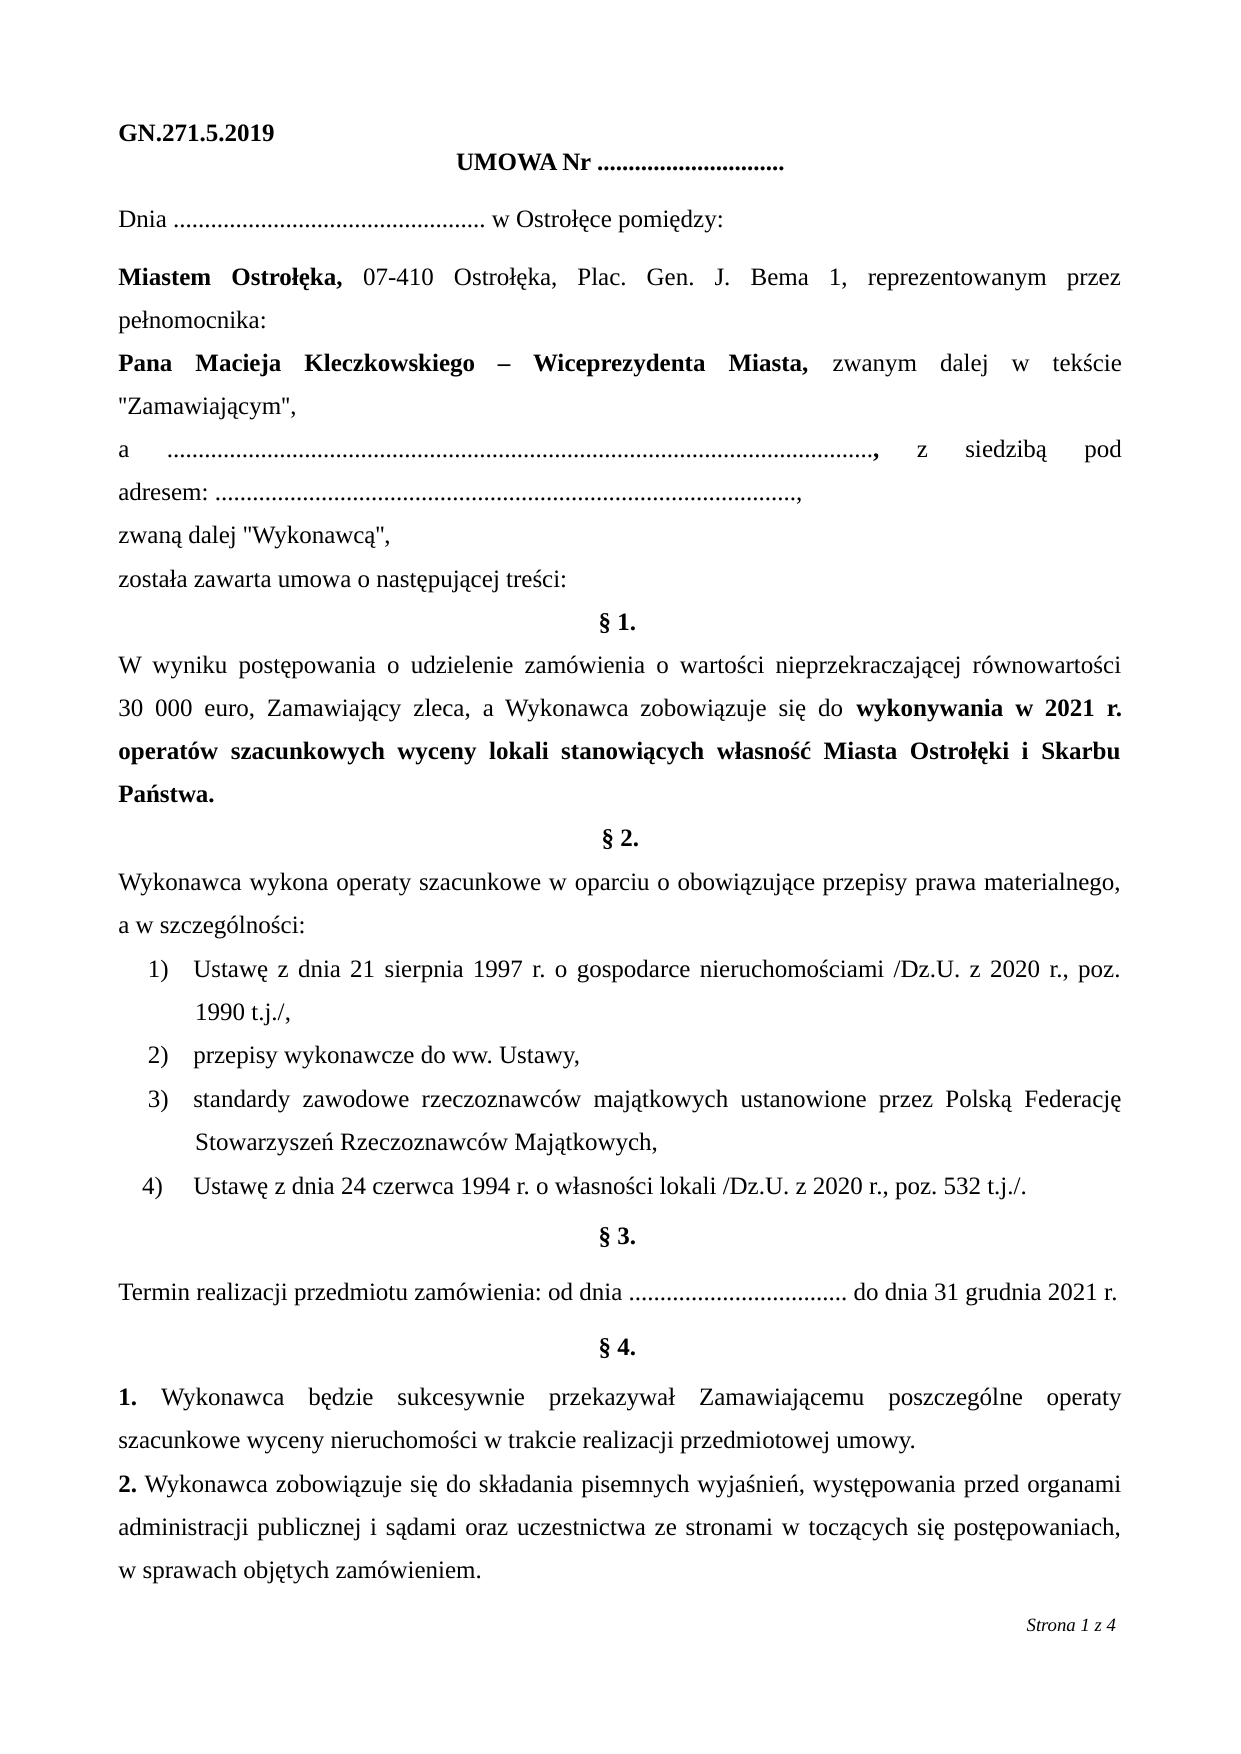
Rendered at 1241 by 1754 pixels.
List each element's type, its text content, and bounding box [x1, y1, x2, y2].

text zwaną dalej ''Wykonawcą'', [118, 521, 1122, 549]
text Wykonawca wykona operaty szacunkowe w oparciu o obowiązujące przepisy prawa materialnego, a w szczególności: [118, 867, 1122, 939]
text 2. Wykonawca zobowiązuje się do składania pisemnych wyjaśnień, występowania przed organami administracji publicznej i sądami oraz uczestnictwa ze stronami w toczących się postępowaniach, w sprawach objętych zamówieniem. [118, 1469, 1122, 1584]
subtitle § 4. [118, 1332, 1122, 1361]
list Ustawę z dnia 24 czerwca 1994 r. o własności lokali /Dz.U. z 2020 r., poz. 532 t.j./. [142, 1171, 1122, 1200]
text Pana Macieja Kleczkowskiego – Wiceprezydenta Miasta, zwanym dalej w tekście ''Zamawiającym'', [118, 348, 1122, 420]
subtitle § 3. [118, 1221, 1122, 1250]
text Termin realizacji przedmiotu zamówienia: od dnia ................................... do dnia 31 grudnia 2021 r. [118, 1277, 1122, 1305]
text § 2. [118, 823, 1122, 852]
text Dnia .................................................. w Ostrołęce pomiędzy: [118, 204, 1122, 233]
list Ustawę z dnia 21 sierpnia 1997 r. o gospodarce nieruchomościami /Dz.U. z 2020 r., poz. 1990 t.j./, [148, 954, 1122, 1026]
text została zawarta umowa o następującej treści: [118, 564, 1122, 592]
list standardy zawodowe rzeczoznawców majątkowych ustanowione przez Polską Federację Stowarzyszeń Rzeczoznawców Majątkowych, [148, 1084, 1122, 1156]
text § 1. [118, 607, 1122, 636]
list przepisy wykonawcze do ww. Ustawy, [148, 1041, 1122, 1069]
text UMOWA Nr .............................. [118, 147, 1122, 176]
text GN.271.5.2019 [118, 118, 1122, 147]
text a ................................................................................................................., z siedzibą pod adresem: ............................................................................................., [118, 434, 1122, 506]
text W wyniku postępowania o udzielenie zamówienia o wartości nieprzekraczającej równowartości 30 000 euro, Zamawiający zleca, a Wykonawca zobowiązuje się do wykonywania w 2021 r. operatów szacunkowych wyceny lokali stanowiących własność Miasta Ostrołęki i Skarbu Państwa. [118, 650, 1122, 808]
text 1. Wykonawca będzie sukcesywnie przekazywał Zamawiającemu poszczególne operaty szacunkowe wyceny nieruchomości w trakcie realizacji przedmiotowej umowy. [118, 1382, 1122, 1454]
text Miastem Ostrołęka, 07-410 Ostrołęka, Plac. Gen. J. Bema 1, reprezentowanym przez pełnomocnika: [118, 262, 1122, 334]
